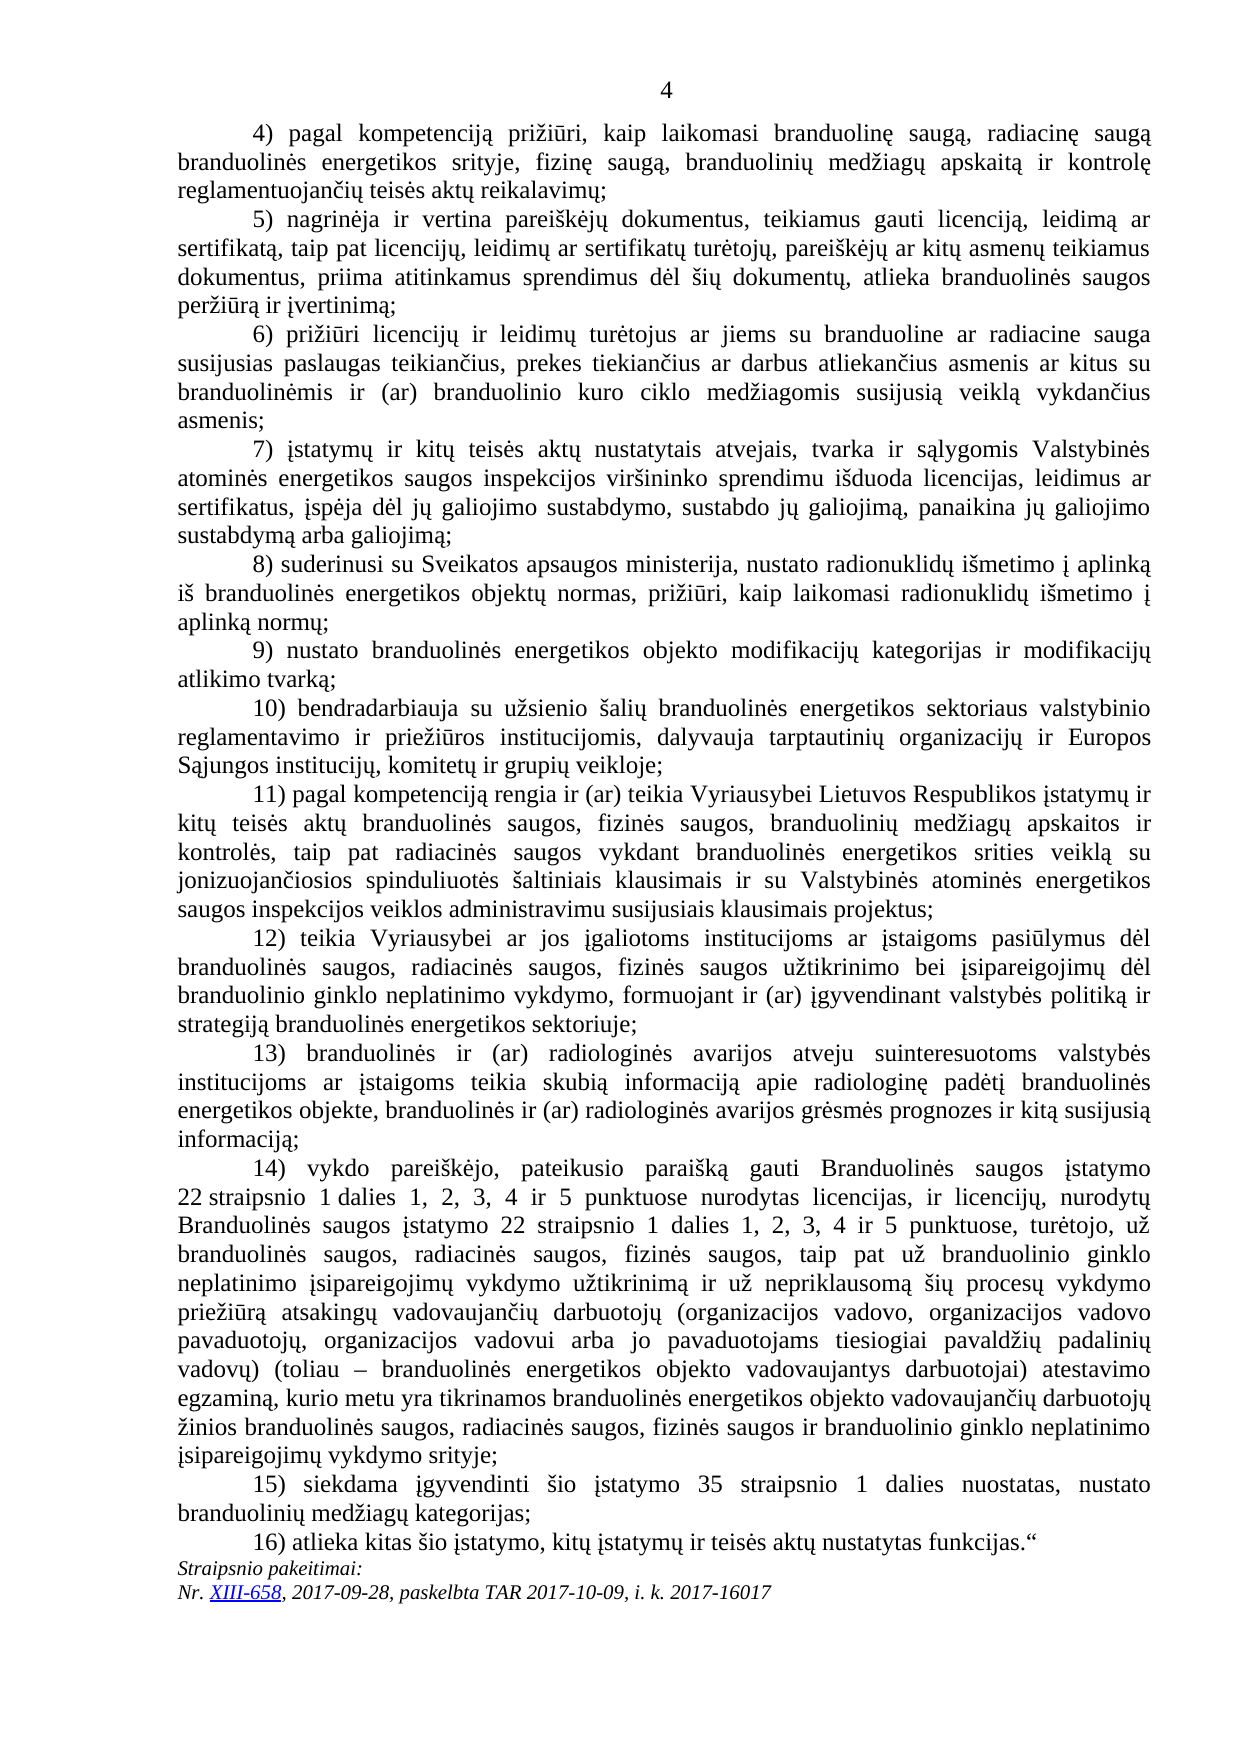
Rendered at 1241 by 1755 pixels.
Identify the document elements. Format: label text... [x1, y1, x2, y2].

text 8) suderinusi su Sveikatos apsaugos ministerija, nustato radionuklidų išmetimo į aplinką iš branduolinės energetikos objektų normas, prižiūri, kaip laikomasi radionuklidų išmetimo į aplinką normų; [177, 549, 1152, 636]
text 10) bendradarbiauja su užsienio šalių branduolinės energetikos sektoriaus valstybinio reglamentavimo ir priežiūros institucijomis, dalyvauja tarptautinių organizacijų ir Europos Sąjungos institucijų, komitetų ir grupių veikloje; [177, 693, 1152, 779]
text Nr. XIII-658, 2017-09-28, paskelbta TAR 2017-10-09, i. k. 2017-16017 [177, 1580, 1152, 1604]
text 9) nustato branduolinės energetikos objekto modifikacijų kategorijas ir modifikacijų atlikimo tvarką; [177, 636, 1152, 693]
text 12) teikia Vyriausybei ar jos įgaliotoms institucijoms ar įstaigoms pasiūlymus dėl branduolinės saugos, radiacinės saugos, fizinės saugos užtikrinimo bei įsipareigojimų dėl branduolinio ginklo neplatinimo vykdymo, formuojant ir (ar) įgyvendinant valstybės politiką ir strategiją branduolinės energetikos sektoriuje; [177, 923, 1152, 1038]
text 5) nagrinėja ir vertina pareiškėjų dokumentus, teikiamus gauti licenciją, leidimą ar sertifikatą, taip pat licencijų, leidimų ar sertifikatų turėtojų, pareiškėjų ar kitų asmenų teikiamus dokumentus, priima atitinkamus sprendimus dėl šių dokumentų, atlieka branduolinės saugos peržiūrą ir įvertinimą; [177, 204, 1152, 319]
text 14) vykdo pareiškėjo, pateikusio paraišką gauti Branduolinės saugos įstatymo 22 straipsnio 1 dalies 1, 2, 3, 4 ir 5 punktuose nurodytas licencijas, ir licencijų, nurodytų Branduolinės saugos įstatymo 22 straipsnio 1 dalies 1, 2, 3, 4 ir 5 punktuose, turėtojo, už branduolinės saugos, radiacinės saugos, fizinės saugos, taip pat už branduolinio ginklo neplatinimo įsipareigojimų vykdymo užtikrinimą ir už nepriklausomą šių procesų vykdymo priežiūrą atsakingų vadovaujančių darbuotojų (organizacijos vadovo, organizacijos vadovo pavaduotojų, organizacijos vadovui arba jo pavaduotojams tiesiogiai pavaldžių padalinių vadovų) (toliau – branduolinės energetikos objekto vadovaujantys darbuotojai) atestavimo egzaminą, kurio metu yra tikrinamos branduolinės energetikos objekto vadovaujančių darbuotojų žinios branduolinės saugos, radiacinės saugos, fizinės saugos ir branduolinio ginklo neplatinimo įsipareigojimų vykdymo srityje; [177, 1153, 1152, 1469]
text 4) pagal kompetenciją prižiūri, kaip laikomasi branduolinę saugą, radiacinę saugą branduolinės energetikos srityje, fizinę saugą, branduolinių medžiagų apskaitą ir kontrolę reglamentuojančių teisės aktų reikalavimų; [177, 118, 1152, 204]
text 15) siekdama įgyvendinti šio įstatymo 35 straipsnio 1 dalies nuostatas, nustato branduolinių medžiagų kategorijas; [177, 1469, 1152, 1527]
text Straipsnio pakeitimai: [177, 1556, 1152, 1580]
text 11) pagal kompetenciją rengia ir (ar) teikia Vyriausybei Lietuvos Respublikos įstatymų ir kitų teisės aktų branduolinės saugos, fizinės saugos, branduolinių medžiagų apskaitos ir kontrolės, taip pat radiacinės saugos vykdant branduolinės energetikos srities veiklą su jonizuojančiosios spinduliuotės šaltiniais klausimais ir su Valstybinės atominės energetikos saugos inspekcijos veiklos administravimu susijusiais klausimais projektus; [177, 779, 1152, 923]
text 13) branduolinės ir (ar) radiologinės avarijos atveju suinteresuotoms valstybės institucijoms ar įstaigoms teikia skubią informaciją apie radiologinę padėtį branduolinės energetikos objekte, branduolinės ir (ar) radiologinės avarijos grėsmės prognozes ir kitą susijusią informaciją; [177, 1038, 1152, 1153]
text 16) atlieka kitas šio įstatymo, kitų įstatymų ir teisės aktų nustatytas funkcijas.“ [177, 1527, 1152, 1556]
text 7) įstatymų ir kitų teisės aktų nustatytais atvejais, tvarka ir sąlygomis Valstybinės atominės energetikos saugos inspekcijos viršininko sprendimu išduoda licencijas, leidimus ar sertifikatus, įspėja dėl jų galiojimo sustabdymo, sustabdo jų galiojimą, panaikina jų galiojimo sustabdymą arba galiojimą; [177, 434, 1152, 549]
text 6) prižiūri licencijų ir leidimų turėtojus ar jiems su branduoline ar radiacine sauga susijusias paslaugas teikiančius, prekes tiekiančius ar darbus atliekančius asmenis ar kitus su branduolinėmis ir (ar) branduolinio kuro ciklo medžiagomis susijusią veiklą vykdančius asmenis; [177, 319, 1152, 434]
